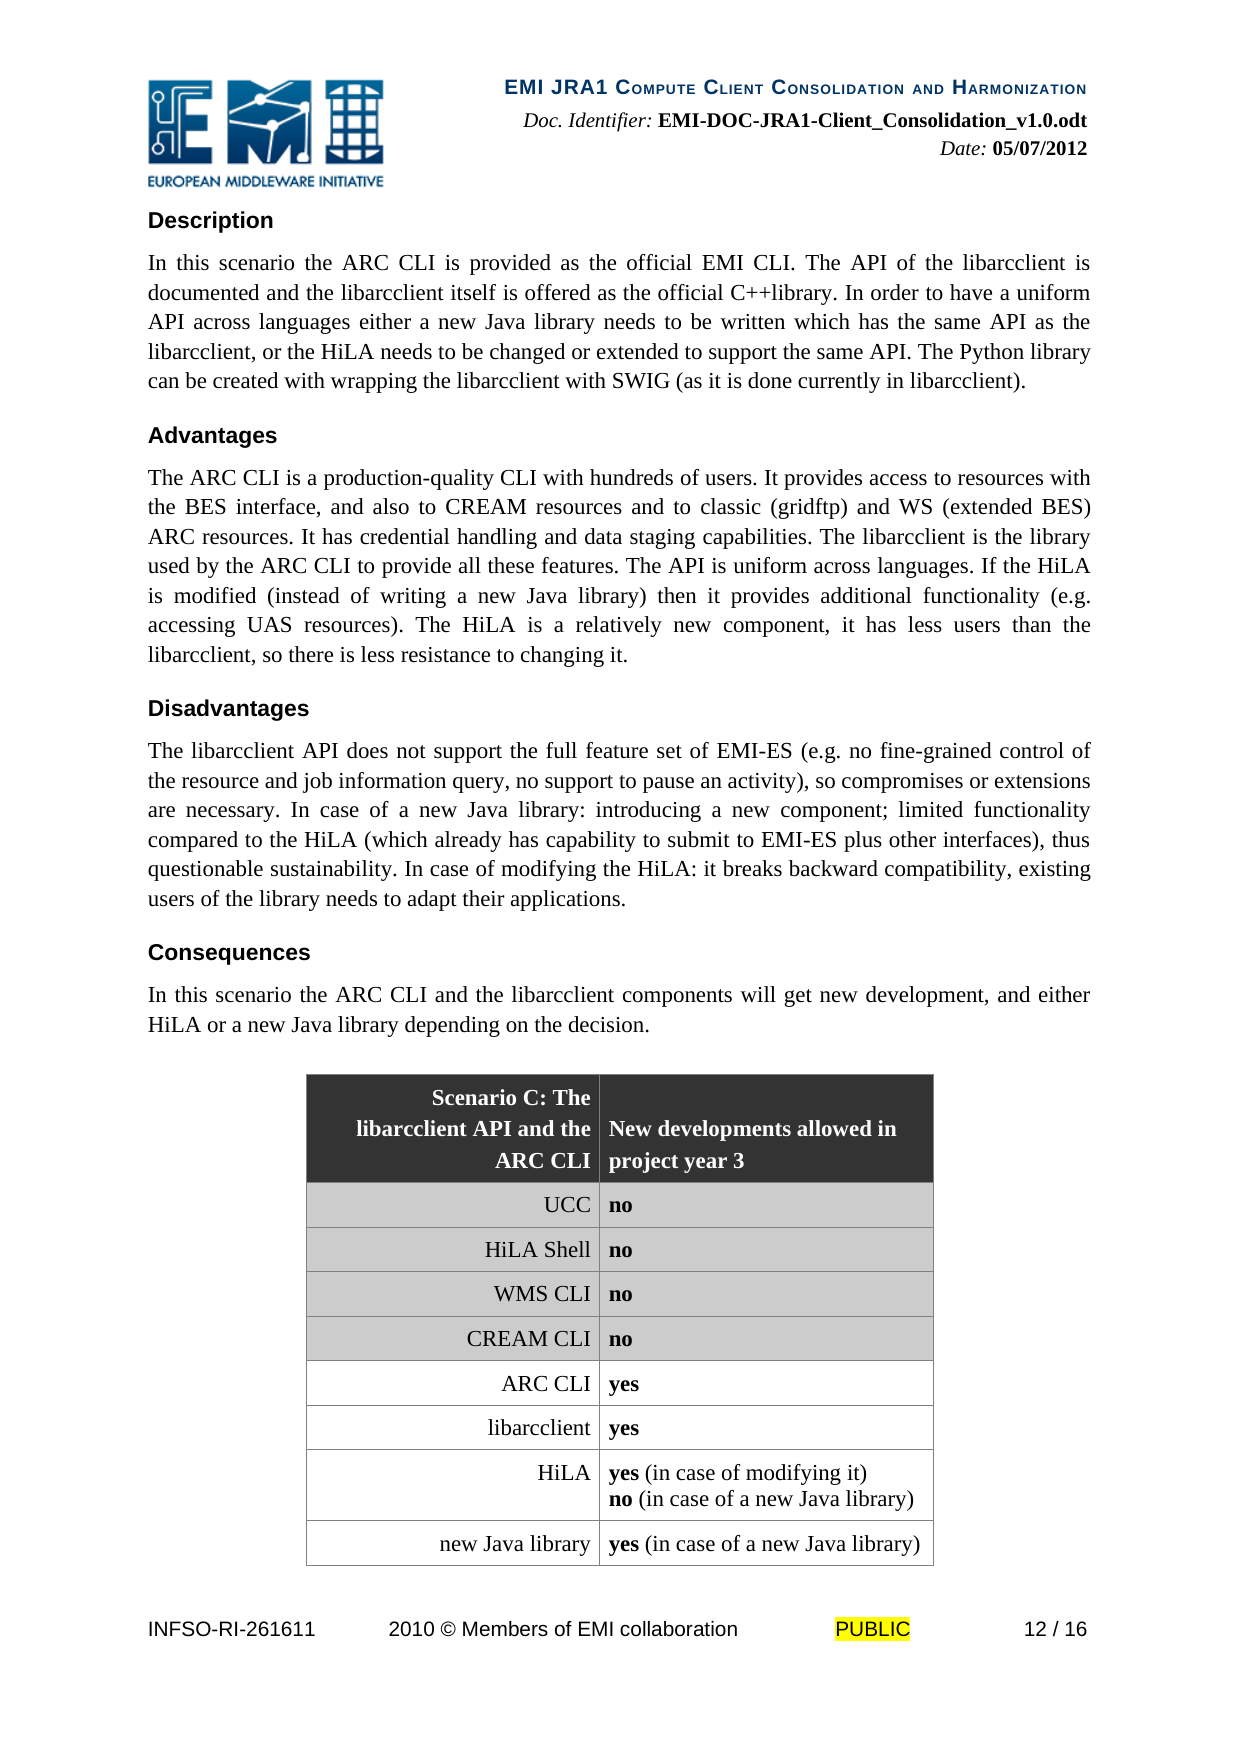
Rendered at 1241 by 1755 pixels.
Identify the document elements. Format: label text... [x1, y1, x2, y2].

table_cell yes [600, 1361, 933, 1405]
table_cell libarcclient [307, 1406, 599, 1449]
table_cell yes (in case of a new Java library) [600, 1521, 933, 1565]
text In this scenario the ARC CLI and the libarcclient components will get new development, and either HiLA or a new Java library depending on the decision. [148, 979, 1093, 1038]
table_cell CREAM CLI [307, 1317, 599, 1360]
table_cell no [600, 1228, 933, 1271]
subtitle Advantages [148, 419, 1093, 449]
subtitle Description [148, 205, 1093, 234]
table_cell yes (in case of modifying it) no (in case of a new Java library) [600, 1450, 933, 1520]
table_header Scenario C: The libarcclient API and the ARC CLI [307, 1075, 599, 1182]
picture [142, 71, 390, 194]
table_cell HiLA [307, 1450, 599, 1520]
table_header New developments allowed in project year 3 [600, 1075, 933, 1182]
text The ARC CLI is a production-quality CLI with hundreds of users. It provides access to resources with the BES interface, and also to CREAM resources and to classic (gridftp) and WS (extended BES) ARC resources. It has credential handling and data staging capabilities. The libarcclient is the library used by the ARC CLI to provide all these features. The API is uniform across languages. If the HiLA is modified (instead of writing a new Java library) then it provides additional functionality (e.g. accessing UAS resources). The HiLA is a relatively new component, it has less users than the libarcclient, so there is less resistance to changing it. [148, 462, 1093, 668]
table_cell no [600, 1272, 933, 1316]
table_cell WMS CLI [307, 1272, 599, 1316]
table_cell yes [600, 1406, 933, 1449]
text In this scenario the ARC CLI is provided as the official EMI CLI. The API of the libarcclient is documented and the libarcclient itself is offered as the official C++library. In order to have a uniform API across languages either a new Java library needs to be written which has the same API as the libarcclient, or the HiLA needs to be changed or extended to support the same API. The Python library can be created with wrapping the libarcclient with SWIG (as it is done currently in libarcclient). [148, 247, 1093, 394]
table_cell no [600, 1183, 933, 1226]
table_cell no [600, 1317, 933, 1360]
table_cell UCC [307, 1183, 599, 1226]
subtitle Consequences [148, 937, 1093, 967]
text The libarcclient API does not support the full feature set of EMI-ES (e.g. no fine-grained control of the resource and job information query, no support to pause an activity), so compromises or extensions are necessary. In case of a new Java library: introducing a new component; limited functionality compared to the HiLA (which already has capability to submit to EMI-ES plus other interfaces), thus questionable sustainability. In case of modifying the HiLA: it breaks backward compatibility, existing users of the library needs to adapt their applications. [148, 735, 1093, 912]
table_cell new Java library [307, 1521, 599, 1565]
subtitle Disadvantages [148, 693, 1093, 722]
table_cell ARC CLI [307, 1361, 599, 1405]
table_cell HiLA Shell [307, 1228, 599, 1271]
